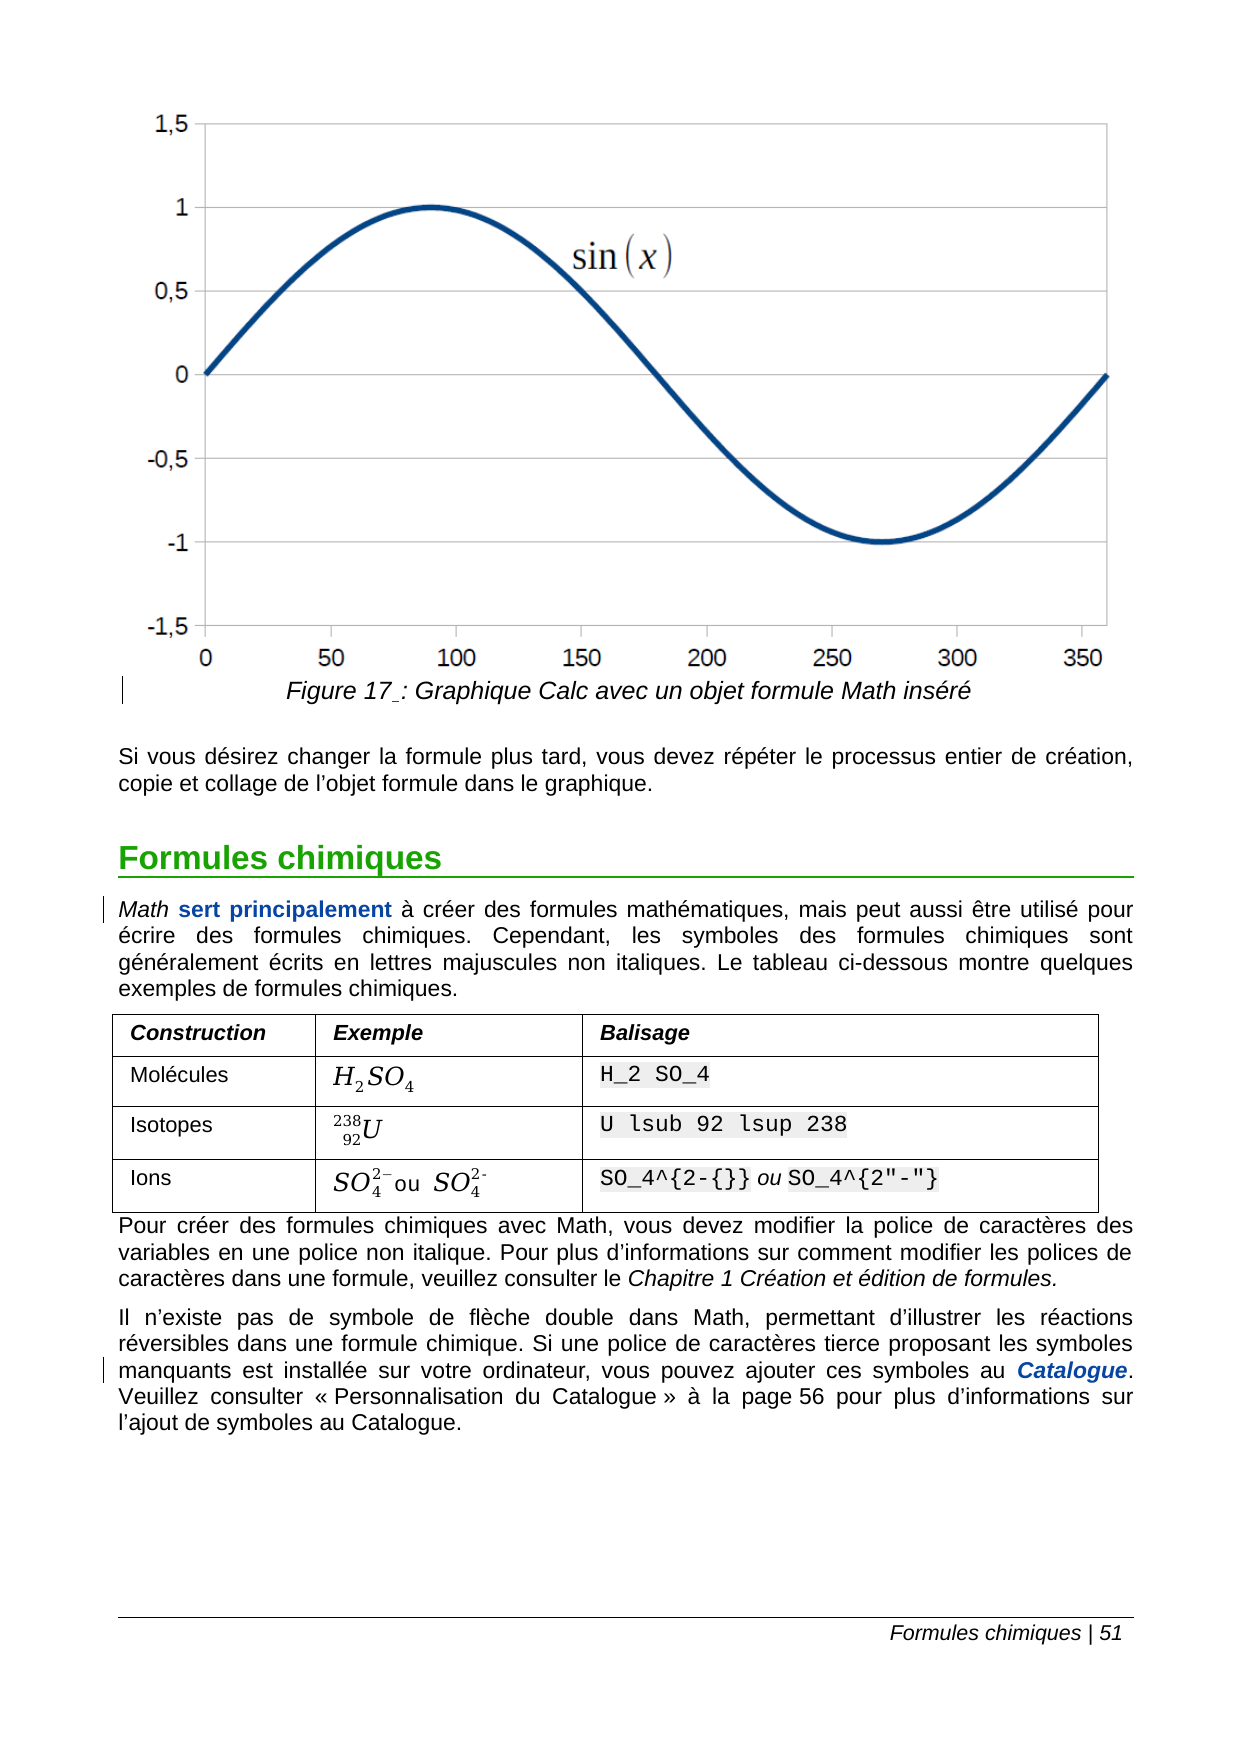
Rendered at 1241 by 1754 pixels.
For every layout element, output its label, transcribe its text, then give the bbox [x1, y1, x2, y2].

text Pour créer des formules chimiques avec Math, vous devez modifier la police de caractères des variables en une police non italique. Pour plus d’informations sur comment modifier les polices de caractères dans une formule, veuillez consulter le Chapitre 1 Création et édition de formules. [118, 1212, 1134, 1291]
table_header Balisage [583, 1015, 1098, 1056]
table_cell ou [316, 1160, 582, 1212]
picture [146, 106, 1114, 676]
table_cell SO_4^{2-{}} ou SO_4^{2"-"} [583, 1160, 1098, 1212]
table_cell U lsub 92 lsup 238 [583, 1107, 1098, 1159]
table_cell Ions [113, 1160, 315, 1212]
table_header Construction [113, 1015, 315, 1056]
table_cell Molécules [113, 1057, 315, 1106]
table_cell Isotopes [113, 1107, 315, 1159]
table_cell [316, 1107, 582, 1159]
text Si vous désirez changer la formule plus tard, vous devez répéter le processus entier de création, copie et collage de l’objet formule dans le graphique. [118, 743, 1134, 796]
table_header Exemple [316, 1015, 582, 1056]
text Figure 17 : Graphique Calc avec un objet formule Math inséré [137, 106, 1123, 704]
subtitle Formules chimiques [118, 838, 1134, 876]
table_cell H_2 SO_4 [583, 1057, 1098, 1106]
table_cell [316, 1057, 582, 1106]
text Il n’existe pas de symbole de flèche double dans Math, permettant d’illustrer les réactions réversibles dans une formule chimique. Si une police de caractères tierce proposant les symboles manquants est installée sur votre ordinateur, vous pouvez ajouter ces symboles au Catalogue. Veuillez consulter « Personnalisation du Catalogue » à la page 56 pour plus d’informations sur l’ajout de symboles au Catalogue. [118, 1304, 1134, 1436]
text Math sert principalement à créer des formules mathématiques, mais peut aussi être utilisé pour écrire des formules chimiques. Cependant, les symboles des formules chimiques sont généralement écrits en lettres majuscules non italiques. Le tableau ci-dessous montre quelques exemples de formules chimiques. [118, 896, 1134, 1002]
